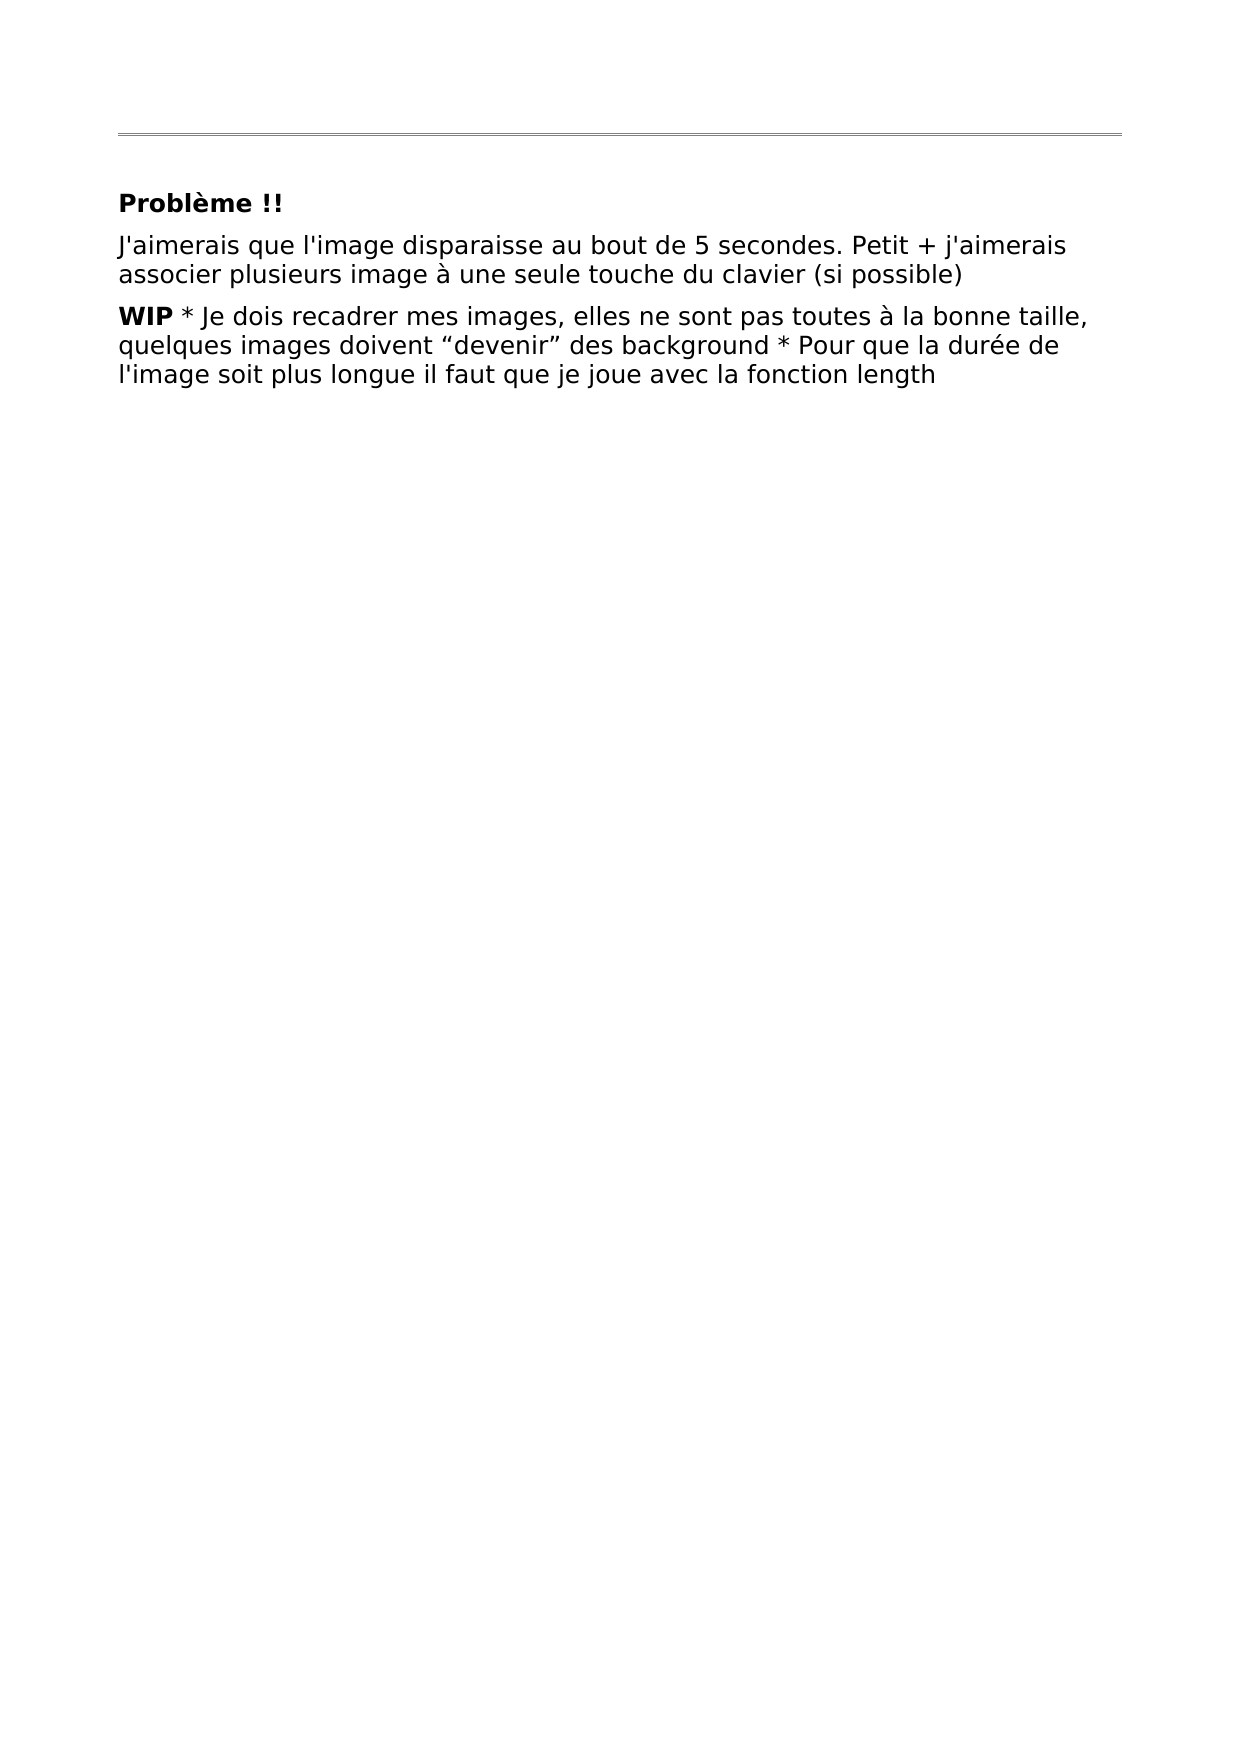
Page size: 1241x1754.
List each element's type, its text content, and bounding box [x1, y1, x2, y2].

text J'aimerais que l'image disparaisse au bout de 5 secondes. Petit + j'aimerais associer plusieurs image à une seule touche du clavier (si possible) [118, 231, 1122, 289]
text WIP * Je dois recadrer mes images, elles ne sont pas toutes à la bonne taille, quelques images doivent “devenir” des background * Pour que la durée de l'image soit plus longue il faut que je joue avec la fonction length [118, 302, 1122, 389]
subtitle Problème !! [118, 189, 1122, 219]
